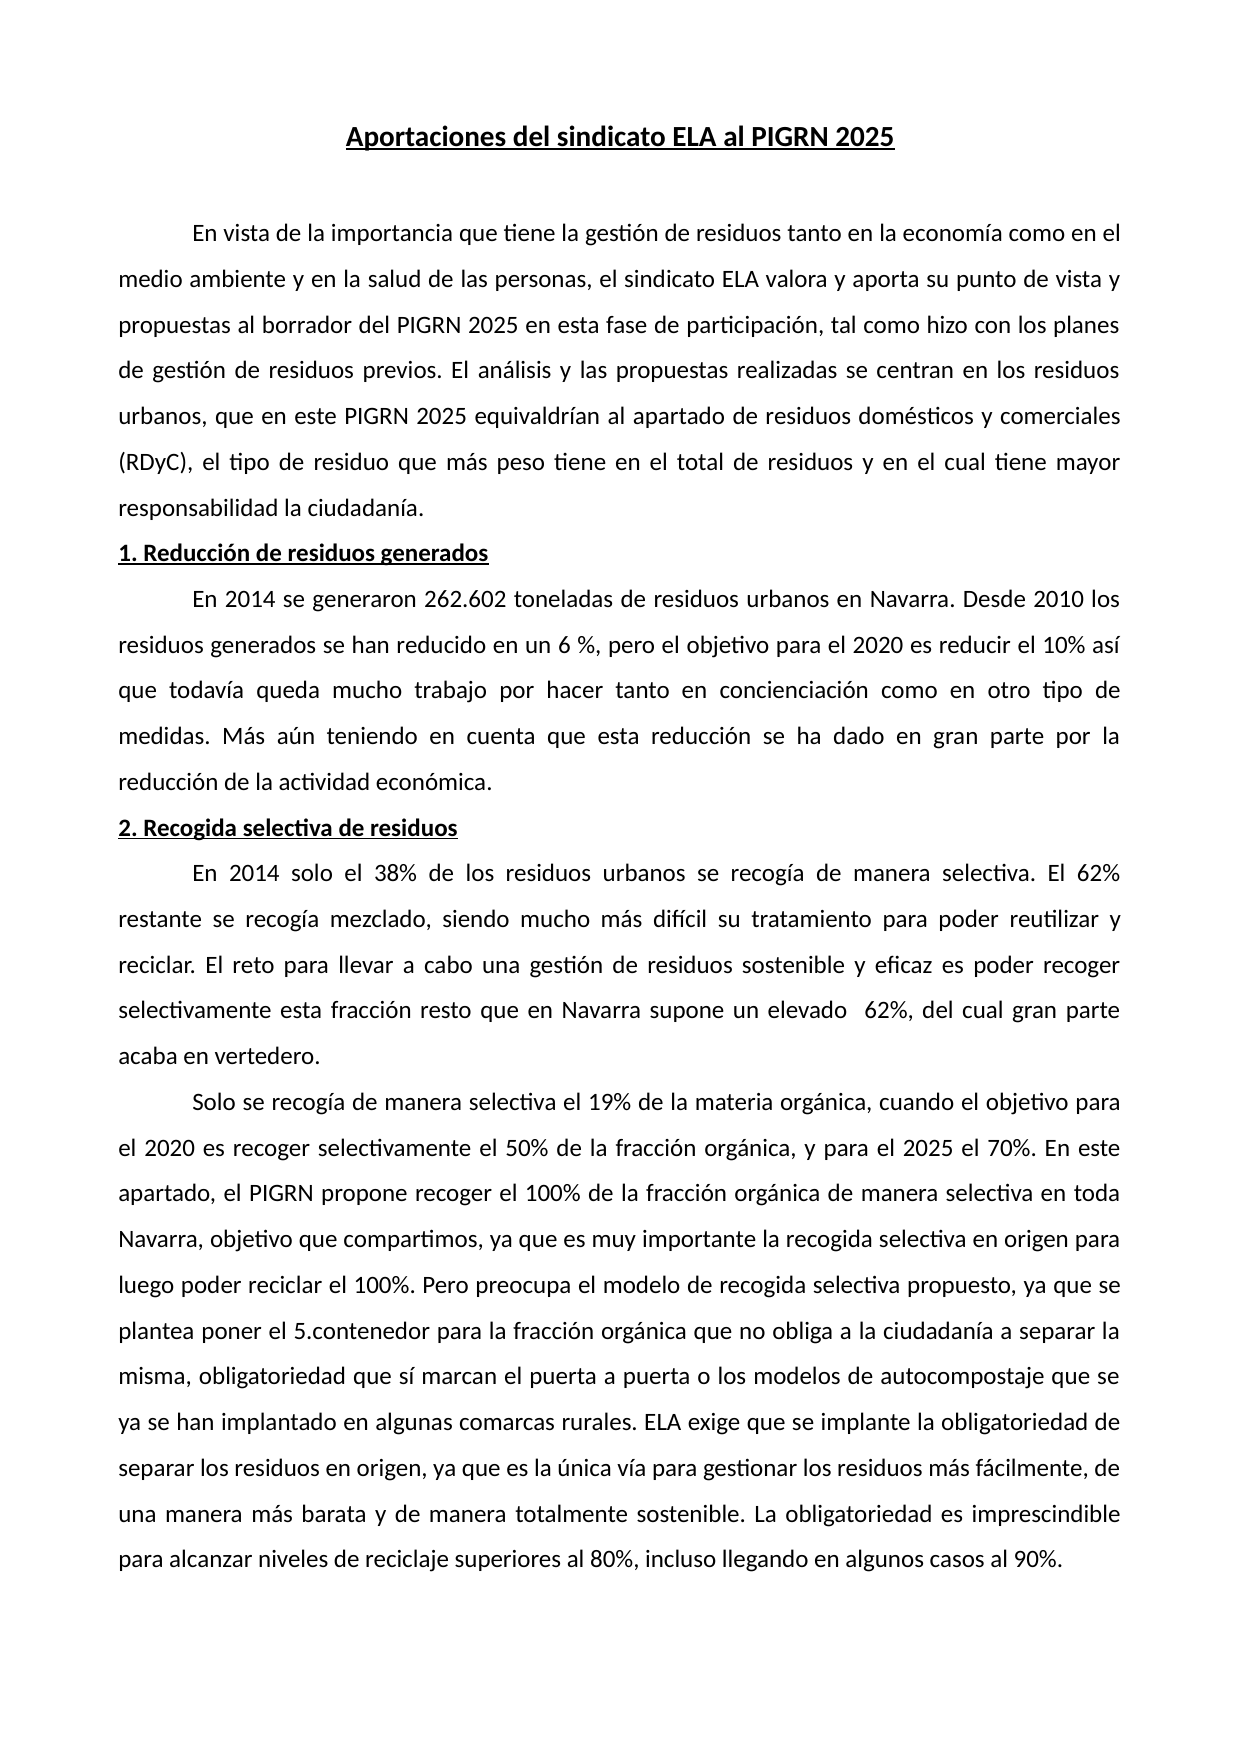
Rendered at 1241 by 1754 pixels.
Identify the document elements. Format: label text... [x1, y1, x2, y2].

text 1. Reducción de residuos generados [118, 537, 1122, 568]
text 2. Recogida selectiva de residuos [118, 812, 1122, 842]
text Aportaciones del sindicato ELA al PIGRN 2025 [118, 118, 1122, 154]
text Solo se recogía de manera selectiva el 19% de la materia orgánica, cuando el objetivo para el 2020 es recoger selectivamente el 50% de la fracción orgánica, y para el 2025 el 70%. En este apartado, el PIGRN propone recoger el 100% de la fracción orgánica de manera selectiva en toda Navarra, objetivo que compartimos, ya que es muy importante la recogida selectiva en origen para luego poder reciclar el 100%. Pero preocupa el modelo de recogida selectiva propuesto, ya que se plantea poner el 5.contenedor para la fracción orgánica que no obliga a la ciudadanía a separar la misma, obligatoriedad que sí marcan el puerta a puerta o los modelos de autocompostaje que se ya se han implantado en algunas comarcas rurales. ELA exige que se implante la obligatoriedad de separar los residuos en origen, ya que es la única vía para gestionar los residuos más fácilmente, de una manera más barata y de manera totalmente sostenible. La obligatoriedad es imprescindible para alcanzar niveles de reciclaje superiores al 80%, incluso llegando en algunos casos al 90%. [118, 1086, 1122, 1574]
text En vista de la importancia que tiene la gestión de residuos tanto en la economía como en el medio ambiente y en la salud de las personas, el sindicato ELA valora y aporta su punto de vista y propuestas al borrador del PIGRN 2025 en esta fase de participación, tal como hizo con los planes de gestión de residuos previos. El análisis y las propuestas realizadas se centran en los residuos urbanos, que en este PIGRN 2025 equivaldrían al apartado de residuos domésticos y comerciales (RDyC), el tipo de residuo que más peso tiene en el total de residuos y en el cual tiene mayor responsabilidad la ciudadanía. [118, 217, 1122, 522]
text En 2014 se generaron 262.602 toneladas de residuos urbanos en Navarra. Desde 2010 los residuos generados se han reducido en un 6 %, pero el objetivo para el 2020 es reducir el 10% así que todavía queda mucho trabajo por hacer tanto en concienciación como en otro tipo de medidas. Más aún teniendo en cuenta que esta reducción se ha dado en gran parte por la reducción de la actividad económica. [118, 583, 1122, 797]
text En 2014 solo el 38% de los residuos urbanos se recogía de manera selectiva. El 62% restante se recogía mezclado, siendo mucho más difícil su tratamiento para poder reutilizar y reciclar. El reto para llevar a cabo una gestión de residuos sostenible y eficaz es poder recoger selectivamente esta fracción resto que en Navarra supone un elevado 62%, del cual gran parte acaba en vertedero. [118, 857, 1122, 1071]
